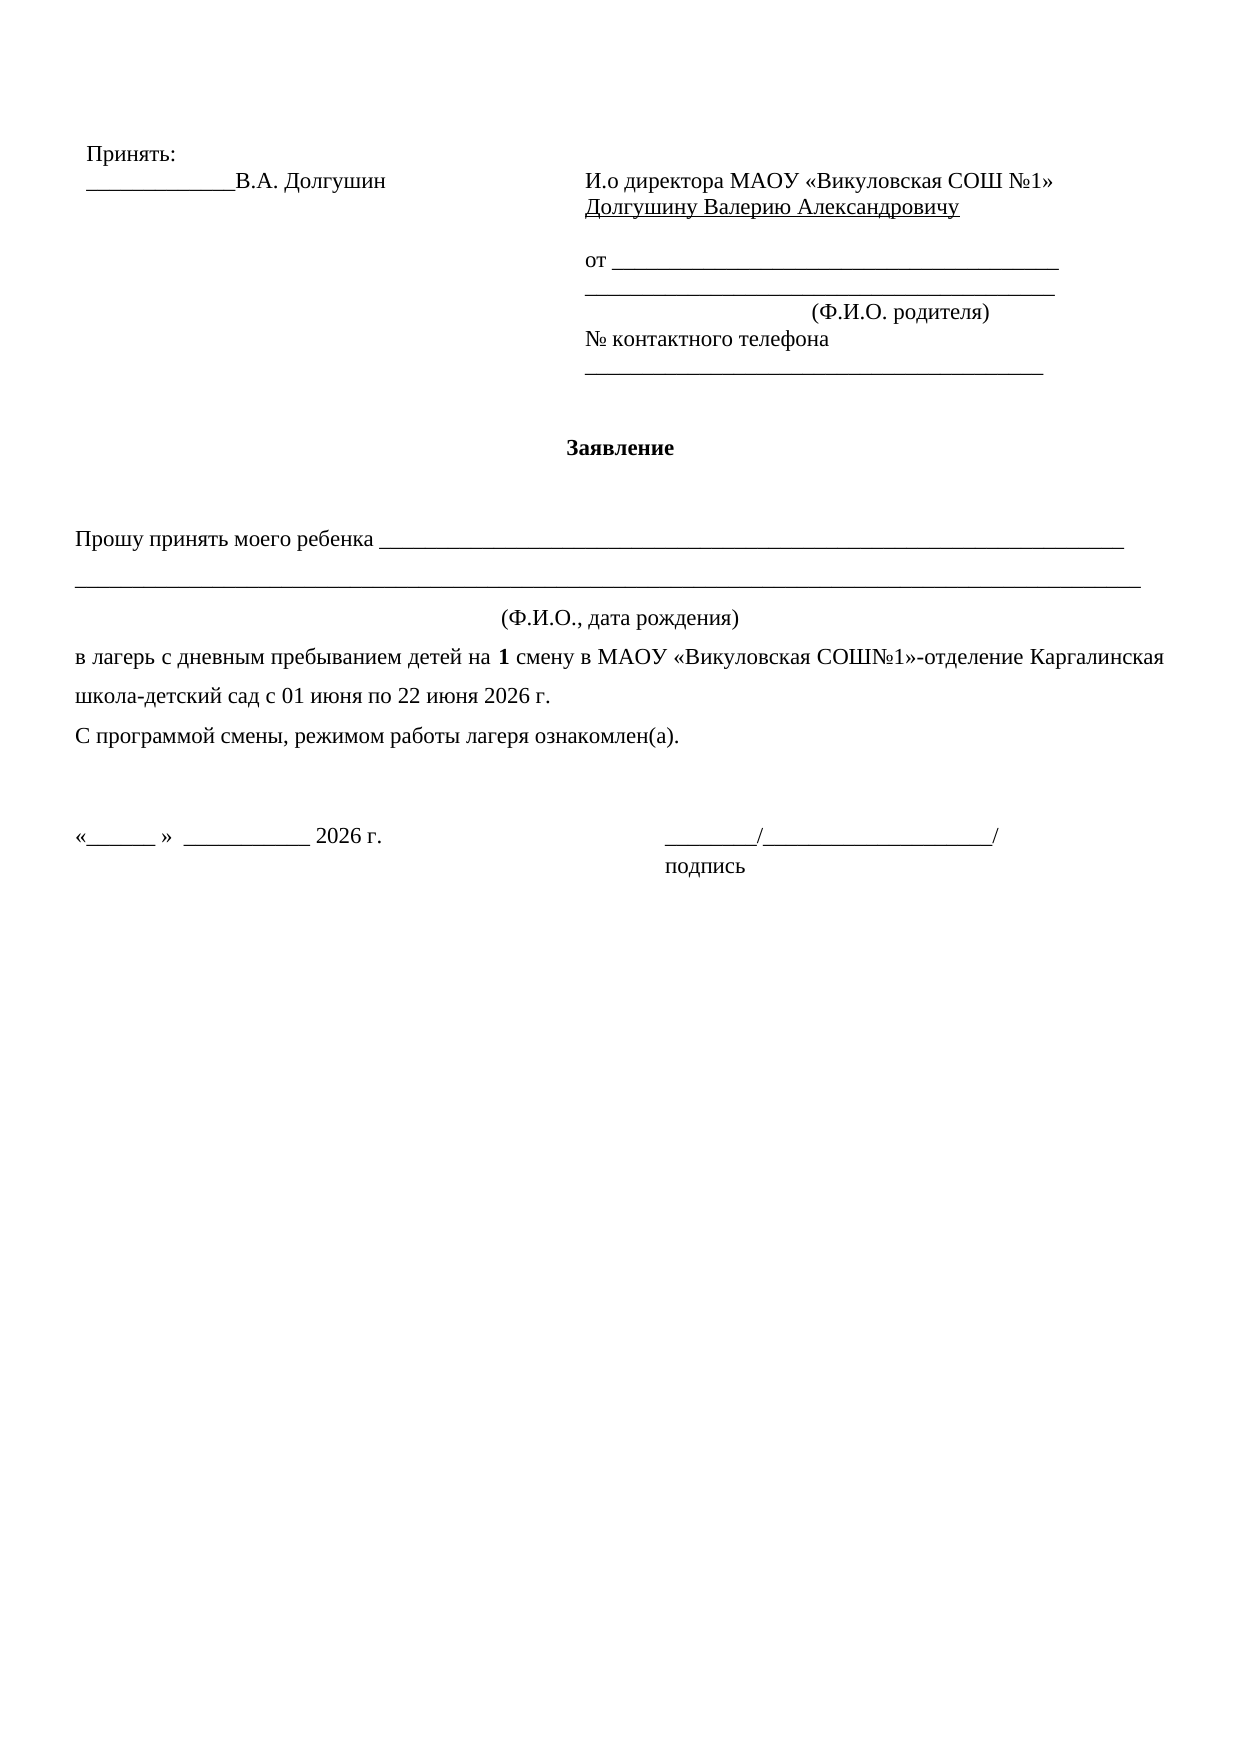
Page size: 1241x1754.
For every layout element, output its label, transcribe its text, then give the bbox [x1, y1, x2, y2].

text _____________________________________________________________________________________________ [75, 564, 1165, 591]
text Прошу принять моего ребенка _________________________________________________________________ [75, 525, 1165, 551]
text С программой смены, режимом работы лагеря ознакомлен(а). [75, 722, 1165, 748]
table_header И.о директора МАОУ «Викуловская СОШ №1» Долгушину Валерию Александровичу от _______________________________________ _________________________________________ (Ф.И.О. родителя) № контактного телефона ________________________________________ [574, 140, 1222, 404]
text «______ » ___________ 2026 г. ________/____________________/ [75, 822, 1165, 848]
table_header Принять: _____________В.А. Долгушин [75, 140, 573, 404]
text Заявление [75, 434, 1165, 460]
text (Ф.И.О., дата рождения) [75, 604, 1165, 630]
text в лагерь с дневным пребыванием детей на 1 смену в МАОУ «Викуловская СОШ№1»-отделение Каргалинская школа-детский сад с 01 июня по 22 июня 2026 г. [75, 643, 1165, 709]
text подпись [591, 852, 1165, 878]
